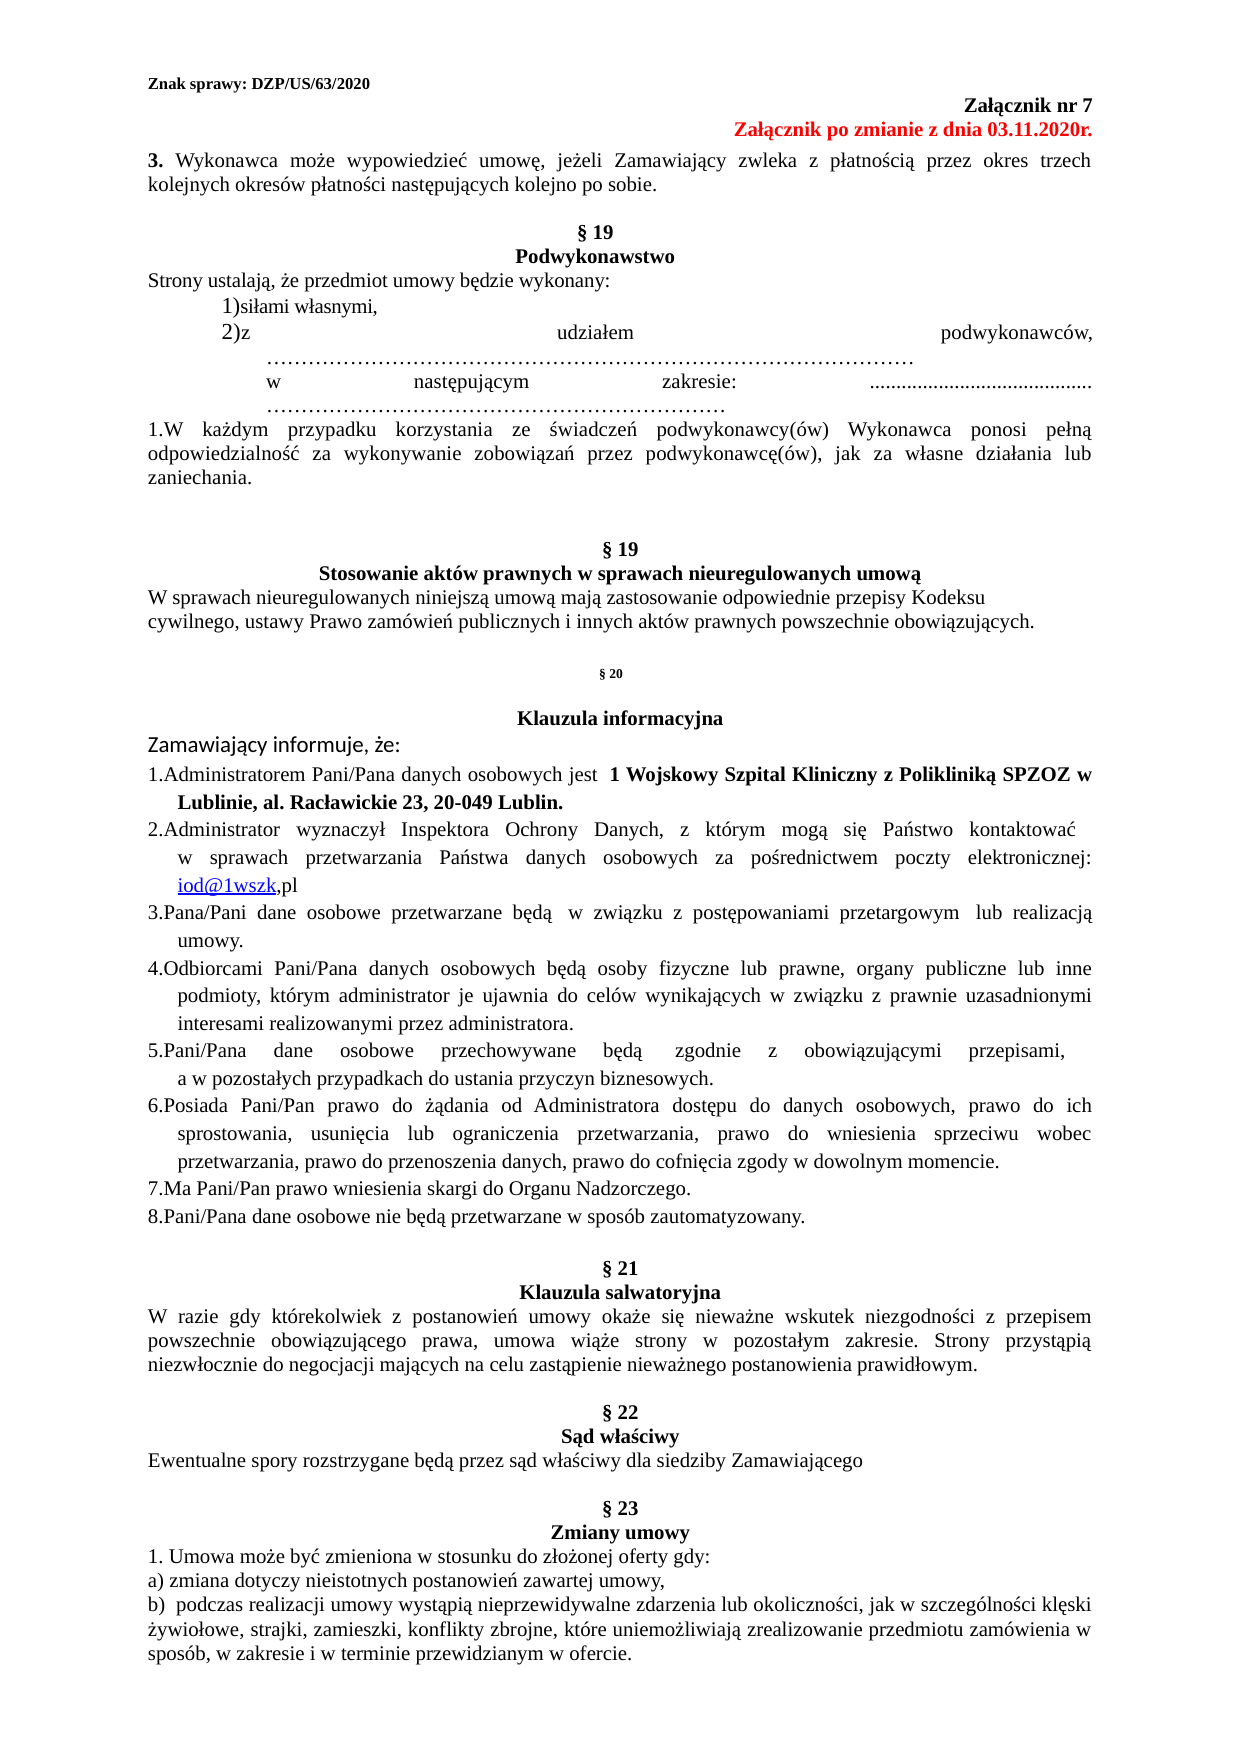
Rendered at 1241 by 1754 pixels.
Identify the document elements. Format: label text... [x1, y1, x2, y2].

text Zamawiający informuje, że: [148, 730, 1093, 758]
text § 23 [148, 1496, 1093, 1520]
text Stosowanie aktów prawnych w sprawach nieuregulowanych umową [148, 561, 1093, 585]
list Pani/Pana dane osobowe przechowywane będą zgodnie z obowiązującymi przepisami, a w pozostałych przypadkach do ustania przyczyn biznesowych. [148, 1038, 1093, 1090]
list Odbiorcami Pani/Pana danych osobowych będą osoby fizyczne lub prawne, organy publiczne lub inne podmioty, którym administrator je ujawnia do celów wynikających w związku z prawnie uzasadnionymi interesami realizowanymi przez administratora. [148, 955, 1093, 1035]
text Podwykonawstwo [148, 244, 1043, 268]
text § 20 [148, 657, 1074, 682]
text cywilnego, ustawy Prawo zamówień publicznych i innych aktów prawnych powszechnie obowiązujących. [148, 609, 1093, 633]
text W sprawach nieuregulowanych niniejszą umową mają zastosowanie odpowiednie przepisy Kodeksu [148, 585, 1093, 609]
list Ma Pani/Pan prawo wniesienia skargi do Organu Nadzorczego. [148, 1176, 1093, 1200]
list Strony ustalają, że przedmiot umowy będzie wykonany: [148, 268, 793, 292]
text Sąd właściwy [148, 1424, 1093, 1448]
list Pani/Pana dane osobowe nie będą przetwarzane w sposób zautomatyzowany. [148, 1204, 1093, 1228]
text § 22 [148, 1400, 1093, 1424]
list Administrator wyznaczył Inspektora Ochrony Danych, z którym mogą się Państwo kontaktować w sprawach przetwarzania Państwa danych osobowych za pośrednictwem poczty elektronicznej: iod@1wszk,pl [148, 817, 1093, 897]
text 3. Wykonawca może wypowiedzieć umowę, jeżeli Zamawiający zwleka z płatnością przez okres trzech kolejnych okresów płatności następujących kolejno po sobie. [148, 148, 1093, 196]
text 1. Umowa może być zmieniona w stosunku do złożonej oferty gdy: [148, 1544, 1093, 1568]
text § 21 [148, 1256, 1093, 1279]
text § 19 [148, 537, 1093, 561]
text Klauzula salwatoryjna [148, 1279, 1093, 1304]
text Zmiany umowy [148, 1520, 1093, 1544]
list Administratorem Pani/Pana danych osobowych jest 1 Wojskowy Szpital Kliniczny z Polikliniką SPZOZ w Lublinie, al. Racławickie 23, 20-049 Lublin. [148, 762, 1093, 814]
list z udziałem podwykonawców, ………………………………………………………………………………… w następującym zakresie: ..........................................………………………………………………………… [221, 318, 1093, 417]
list siłami własnymi, [221, 292, 793, 318]
text b) podczas realizacji umowy wystąpią nieprzewidywalne zdarzenia lub okoliczności, jak w szczególności klęski żywiołowe, strajki, zamieszki, konflikty zbrojne, które uniemożliwiają zrealizowanie przedmiotu zamówienia w sposób, w zakresie i w terminie przewidzianym w ofercie. [148, 1592, 1093, 1664]
text a) zmiana dotyczy nieistotnych postanowień zawartej umowy, [148, 1568, 1093, 1592]
list Posiada Pani/Pan prawo do żądania od Administratora dostępu do danych osobowych, prawo do ich sprostowania, usunięcia lub ograniczenia przetwarzania, prawo do wniesienia sprzeciwu wobec przetwarzania, prawo do przenoszenia danych, prawo do cofnięcia zgody w dowolnym momencie. [148, 1093, 1093, 1173]
text W razie gdy którekolwiek z postanowień umowy okaże się nieważne wskutek niezgodności z przepisem powszechnie obowiązującego prawa, umowa wiąże strony w pozostałym zakresie. Strony przystąpią niezwłocznie do negocjacji mających na celu zastąpienie nieważnego postanowienia prawidłowym. [148, 1304, 1093, 1376]
text § 19 [148, 220, 1043, 244]
text Ewentualne spory rozstrzygane będą przez sąd właściwy dla siedziby Zamawiającego [148, 1448, 1093, 1472]
text Klauzula informacyjna [148, 706, 1093, 730]
list Pana/Pani dane osobowe przetwarzane będą w związku z postępowaniami przetargowym lub realizacją umowy. [148, 900, 1093, 952]
list W każdym przypadku korzystania ze świadczeń podwykonawcy(ów) Wykonawca ponosi pełną odpowiedzialność za wykonywanie zobowiązań przez podwykonawcę(ów), jak za własne działania lub zaniechania. [148, 417, 1093, 489]
